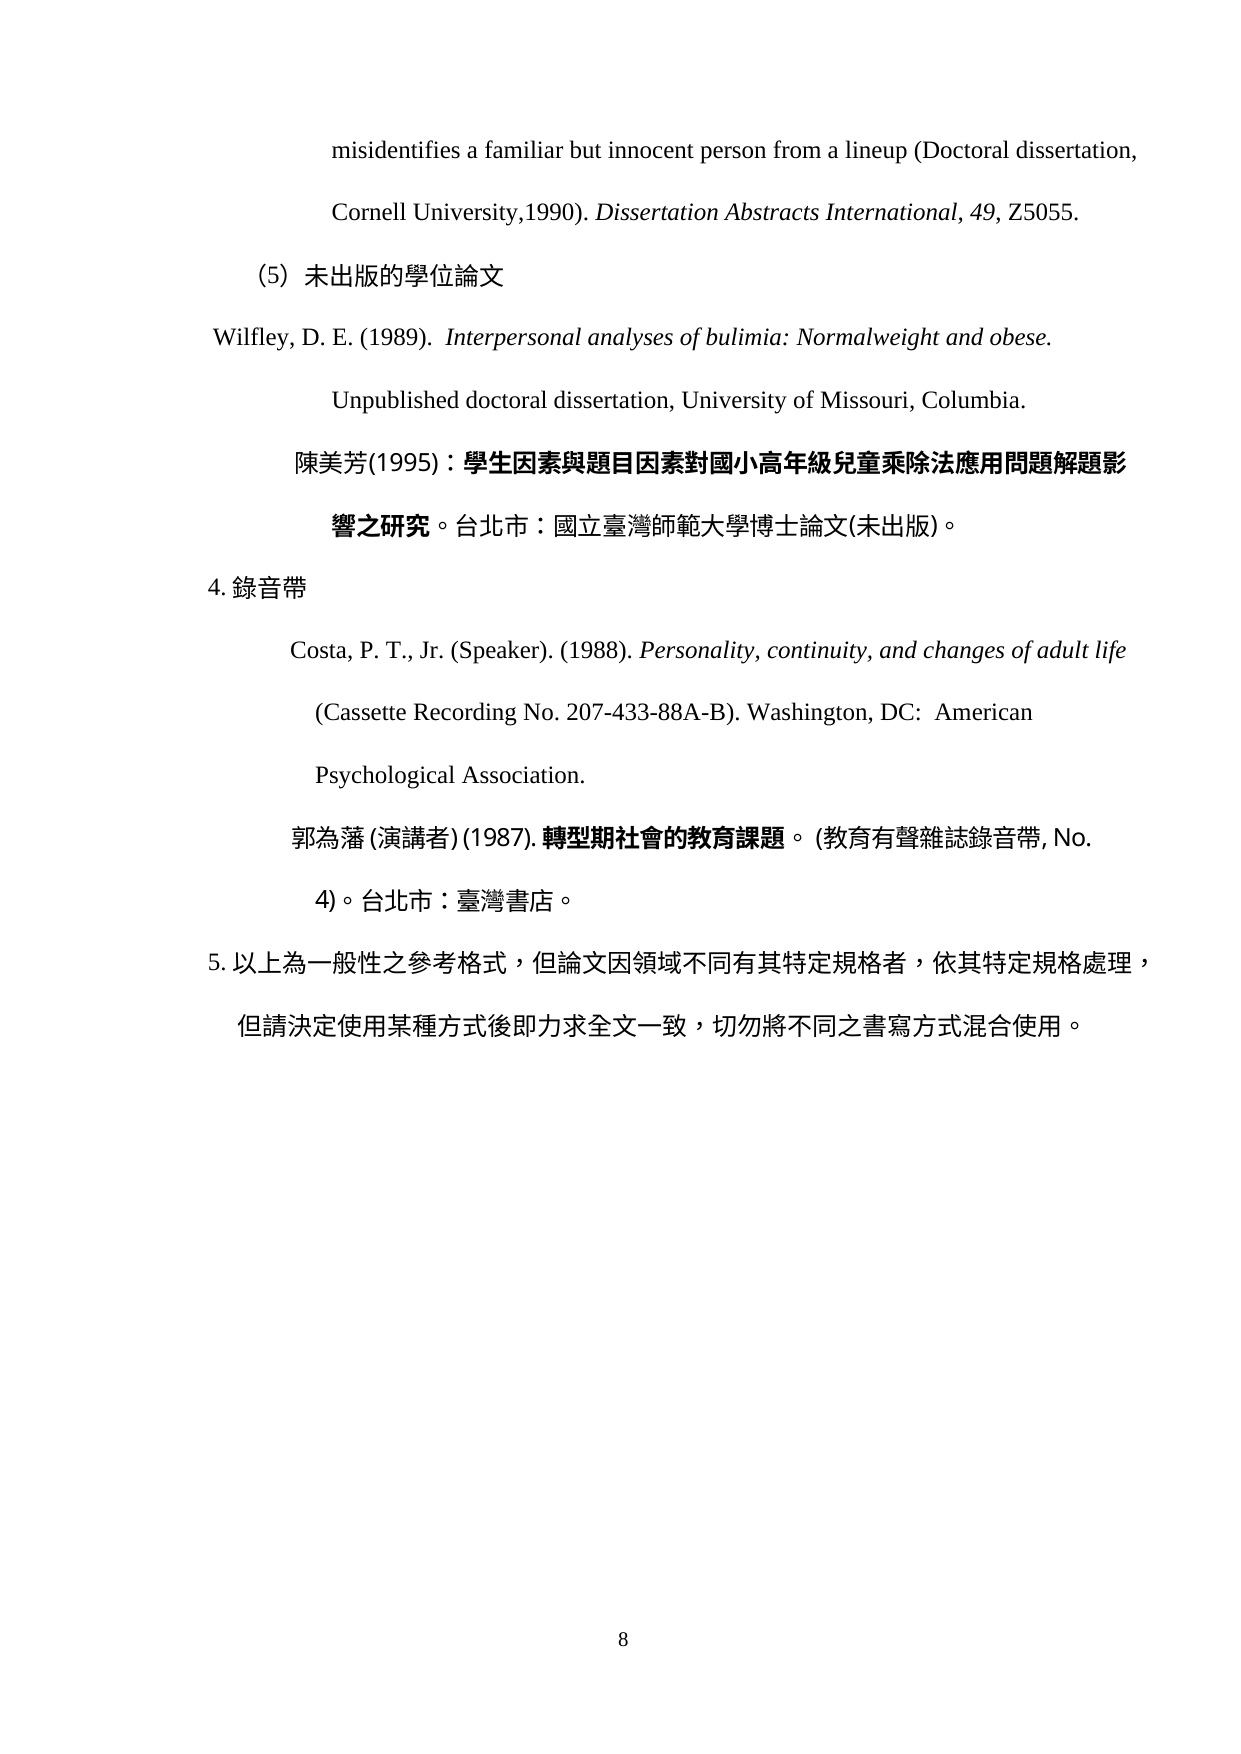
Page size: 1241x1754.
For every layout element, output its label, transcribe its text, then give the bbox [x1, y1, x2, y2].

text misidentifies a familiar but innocent person from a lineup (Doctoral dissertation, Cornell University,1990). Dissertation Abstracts International, 49, Z5055. [106, 108, 1140, 233]
text Costa, P. T., Jr. (Speaker). (1988). Personality, continuity, and changes of adult life (Cassette Recording No. 207-433-88A-B). Washington, DC: American Psychological Association. [290, 608, 1140, 795]
text 5. 以上為一般性之參考格式，但論文因領域不同有其特定規格者，依其特定規格處理，但請決定使用某種方式後即力求全文一致，切勿將不同之書寫方式混合使用。 [208, 920, 1140, 1045]
text 4. 錄音帶 [208, 545, 1140, 608]
text 陳美芳(1995)：學生因素與題目因素對國小高年級兒童乘除法應用問題解題影響之研究。台北市：國立臺灣師範大學博士論文(未出版)。 [281, 420, 1140, 545]
text 郭為藩 (演講者) (1987). 轉型期社會的教育課題。 (教育有聲雜誌錄音帶, No. 4)。台北市：臺灣書店。 [291, 795, 1140, 920]
text （5）未出版的學位論文 [106, 233, 1140, 295]
text Wilfley, D. E. (1989). Interpersonal analyses of bulimia: Normalweight and obese. Unpublished doctoral dissertation, University of Missouri, Columbia. [106, 295, 1140, 420]
